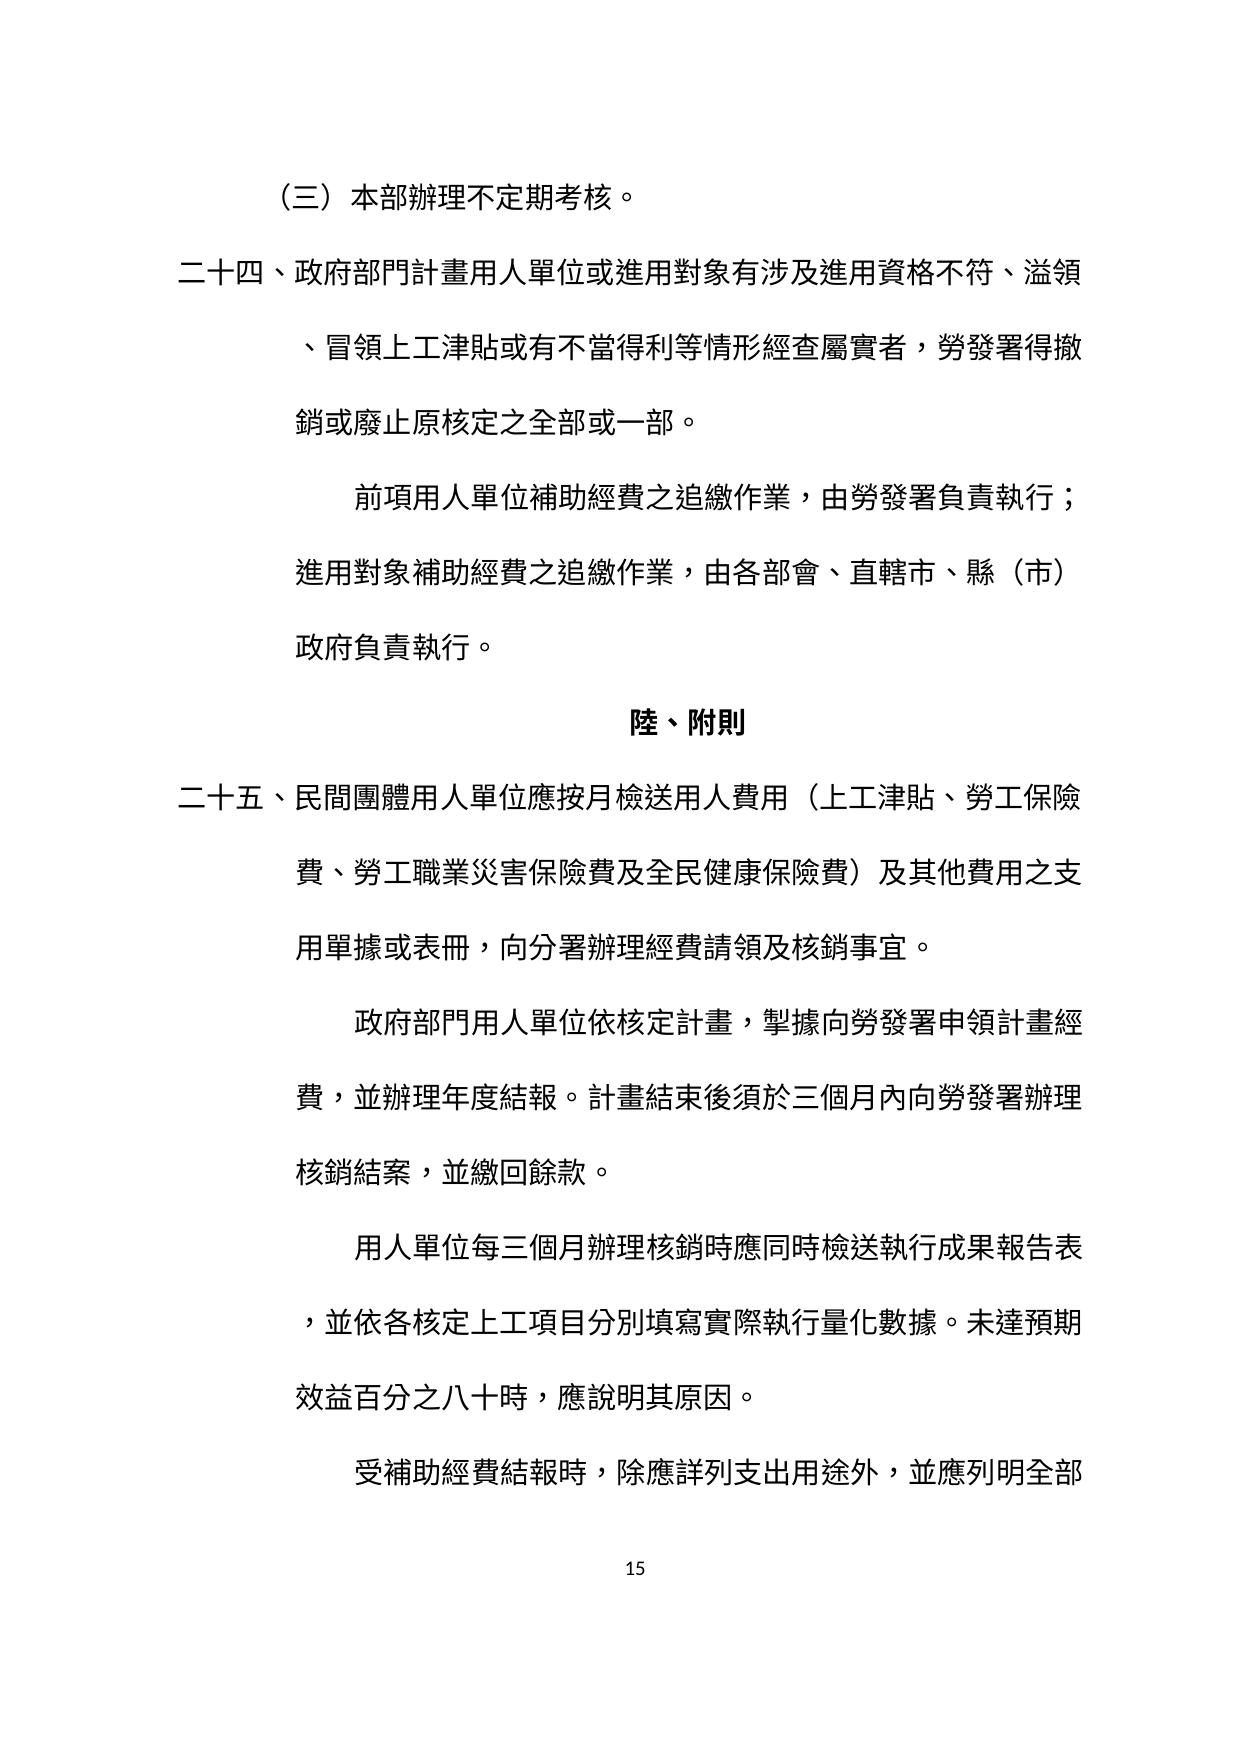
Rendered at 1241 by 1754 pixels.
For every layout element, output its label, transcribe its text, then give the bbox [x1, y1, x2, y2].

text 前項用人單位補助經費之追繳作業，由勞發署負責執行；進用對象補助經費之追繳作業，由各部會、直轄市、縣（市）政府負責執行。 [295, 458, 1092, 683]
text 政府部門用人單位依核定計畫，掣據向勞發署申領計畫經費，並辦理年度結報。計畫結束後須於三個月內向勞發署辦理核銷結案，並繳回餘款。 [295, 983, 1092, 1208]
text （三）本部辦理不定期考核。 [262, 158, 1092, 233]
text 用人單位每三個月辦理核銷時應同時檢送執行成果報告表 [295, 1208, 1092, 1283]
text 陸、附則 [194, 683, 1092, 758]
text 受補助經費結報時，除應詳列支出用途外，並應列明全部 [295, 1433, 1092, 1508]
text 二十五、民間團體用人單位應按月檢送用人費用（上工津貼、勞工保險費、勞工職業災害保險費及全民健康保險費）及其他費用之支用單據或表冊，向分署辦理經費請領及核銷事宜。 [177, 758, 1092, 983]
text 、冒領上工津貼或有不當得利等情形經查屬實者，勞發署得撤銷或廢止原核定之全部或一部。 [295, 308, 1092, 458]
text ，並依各核定上工項目分別填寫實際執行量化數據。未達預期效益百分之八十時，應說明其原因。 [295, 1283, 1092, 1433]
text 二十四、政府部門計畫用人單位或進用對象有涉及進用資格不符、溢領 [177, 233, 1092, 308]
